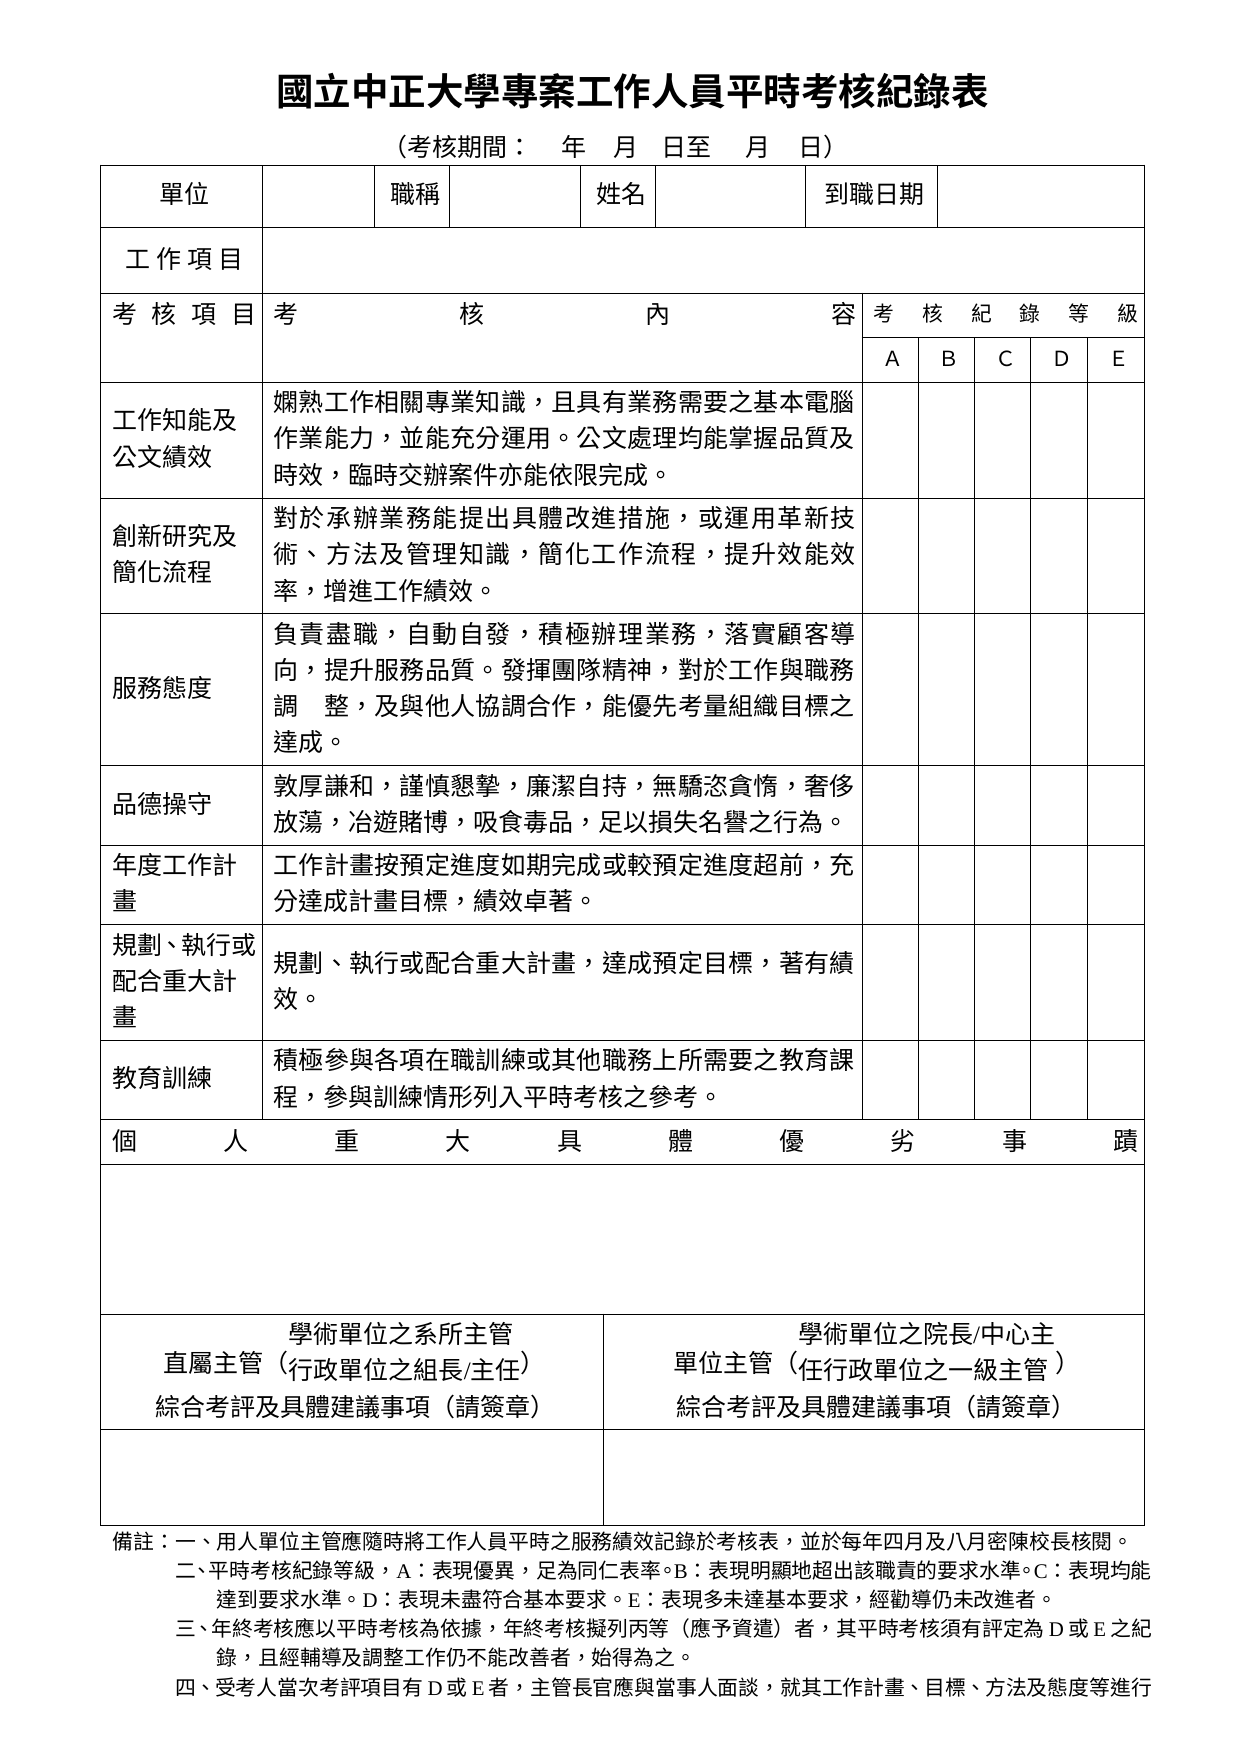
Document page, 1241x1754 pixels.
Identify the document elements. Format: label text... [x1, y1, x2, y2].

text 三、年終考核應以平時考核為依據，年終考核擬列丙等（應予資遣）者，其平時考核須有評定為D或E之紀錄，且經輔導及調整工作仍不能改善者，始得為之。 [175, 1613, 1152, 1672]
table_header 到職日期 [806, 166, 937, 227]
table_cell 年度工作計畫 [101, 846, 262, 924]
table_cell [975, 766, 1030, 844]
table_cell 品德操守 [101, 766, 262, 844]
text 二、平時考核紀錄等級，A：表現優異，足為同仁表率。B：表現明顯地超出該職責的要求水準。C：表現均能達到要求水準。D：表現未盡符合基本要求。E：表現多未達基本要求，經勸導仍未改進者。 [175, 1555, 1152, 1613]
table_cell [975, 383, 1030, 497]
table_cell [1088, 383, 1144, 497]
table_cell [1031, 614, 1087, 765]
table_cell 規劃、執行或配合重大計畫 [101, 925, 262, 1040]
table_cell [1088, 925, 1144, 1040]
table_cell [863, 925, 918, 1040]
table_cell [863, 846, 918, 924]
table_header [263, 166, 374, 227]
table_cell 單位主管（學術單位之院長/中心主任行政單位之一級主管 ） 綜合考評及具體建議事項（請簽章） [604, 1315, 1144, 1429]
table_header [938, 166, 1144, 227]
table_header 姓名 [581, 166, 655, 227]
table_cell [263, 228, 1144, 293]
table_cell [975, 499, 1030, 613]
table_cell [1031, 499, 1087, 613]
table_cell Ｄ [1031, 338, 1087, 382]
table_cell 工 作 項 目 [101, 228, 262, 293]
table_cell [975, 1041, 1030, 1119]
table_cell [863, 499, 918, 613]
table_cell 直屬主管（學術單位之系所主管 行政單位之組長/主任） 綜合考評及具體建議事項（請簽章） [101, 1315, 603, 1429]
table_cell [919, 925, 974, 1040]
table_cell [919, 1041, 974, 1119]
table_header 職稱 [375, 166, 449, 227]
table_cell Ａ [863, 338, 918, 382]
table_cell 個人重大具體優劣事蹟 [101, 1120, 1144, 1164]
table_cell [1088, 846, 1144, 924]
table_cell [1088, 766, 1144, 844]
table_cell 考核項目 [101, 294, 262, 382]
table_header 單位 [101, 166, 262, 227]
table_header [450, 166, 580, 227]
table_cell 工作計畫按預定進度如期完成或較預定進度超前，充分達成計畫目標，績效卓著。 [263, 846, 862, 924]
table_cell [863, 614, 918, 765]
table_cell Ｂ [919, 338, 974, 382]
table_cell [975, 925, 1030, 1040]
table_cell [919, 383, 974, 497]
table_cell [863, 383, 918, 497]
table_cell [101, 1165, 1144, 1313]
table_cell [1031, 846, 1087, 924]
table_cell [1031, 1041, 1087, 1119]
table_cell [863, 1041, 918, 1119]
table_cell [1088, 1041, 1144, 1119]
table_cell [1031, 925, 1087, 1040]
table_cell [863, 766, 918, 844]
table_cell 對於承辦業務能提出具體改進措施，或運用革新技術、方法及管理知識，簡化工作流程，提升效能效率，增進工作績效。 [263, 499, 862, 613]
table_cell [1088, 614, 1144, 765]
text 國立中正大學專案工作人員平時考核紀錄表 [112, 52, 1152, 127]
table_cell [919, 766, 974, 844]
table_cell [975, 614, 1030, 765]
table_cell 負責盡職，自動自發，積極辦理業務，落實顧客導向，提升服務品質。發揮團隊精神，對於工作與職務調 整，及與他人協調合作，能優先考量組織目標之達成。 [263, 614, 862, 765]
text 四、受考人當次考評項目有D或E者，主管長官應與當事人面談，就其工作計畫、目標、方法及態度等進行 [175, 1672, 1152, 1701]
text 備註：一、用人單位主管應隨時將工作人員平時之服務績效記錄於考核表，並於每年四月及八月密陳校長核閱。 [112, 1526, 1152, 1555]
table_cell 積極參與各項在職訓練或其他職務上所需要之教育課程，參與訓練情形列入平時考核之參考。 [263, 1041, 862, 1119]
table_cell Ｅ [1088, 338, 1144, 382]
table_cell 考核紀錄等級 [863, 294, 1144, 337]
table_cell [919, 499, 974, 613]
table_cell [1031, 766, 1087, 844]
table_cell [1088, 499, 1144, 613]
table_cell [919, 846, 974, 924]
table_cell [919, 614, 974, 765]
table_cell 教育訓練 [101, 1041, 262, 1119]
table_cell 考核內容 [263, 294, 862, 382]
table_cell [975, 846, 1030, 924]
table_cell [604, 1430, 1144, 1525]
table_cell [1031, 383, 1087, 497]
table_cell 服務態度 [101, 614, 262, 765]
table_header [656, 166, 805, 227]
table_cell 工作知能及公文績效 [101, 383, 262, 497]
table_cell 嫻熟工作相關專業知識，且具有業務需要之基本電腦作業能力，並能充分運用。公文處理均能掌握品質及時效，臨時交辦案件亦能依限完成。 [263, 383, 862, 497]
table_cell Ｃ [975, 338, 1030, 382]
table_cell [101, 1430, 603, 1525]
table_cell 規劃、執行或配合重大計畫，達成預定目標，著有績效。 [263, 925, 862, 1040]
table_cell 創新研究及簡化流程 [101, 499, 262, 613]
table_cell 敦厚謙和，謹慎懇摯，廉潔自持，無驕恣貪惰，奢侈放蕩，冶遊賭博，吸食毒品，足以損失名譽之行為。 [263, 766, 862, 844]
text （考核期間： 年 月 日至 月 日） [112, 127, 1152, 164]
